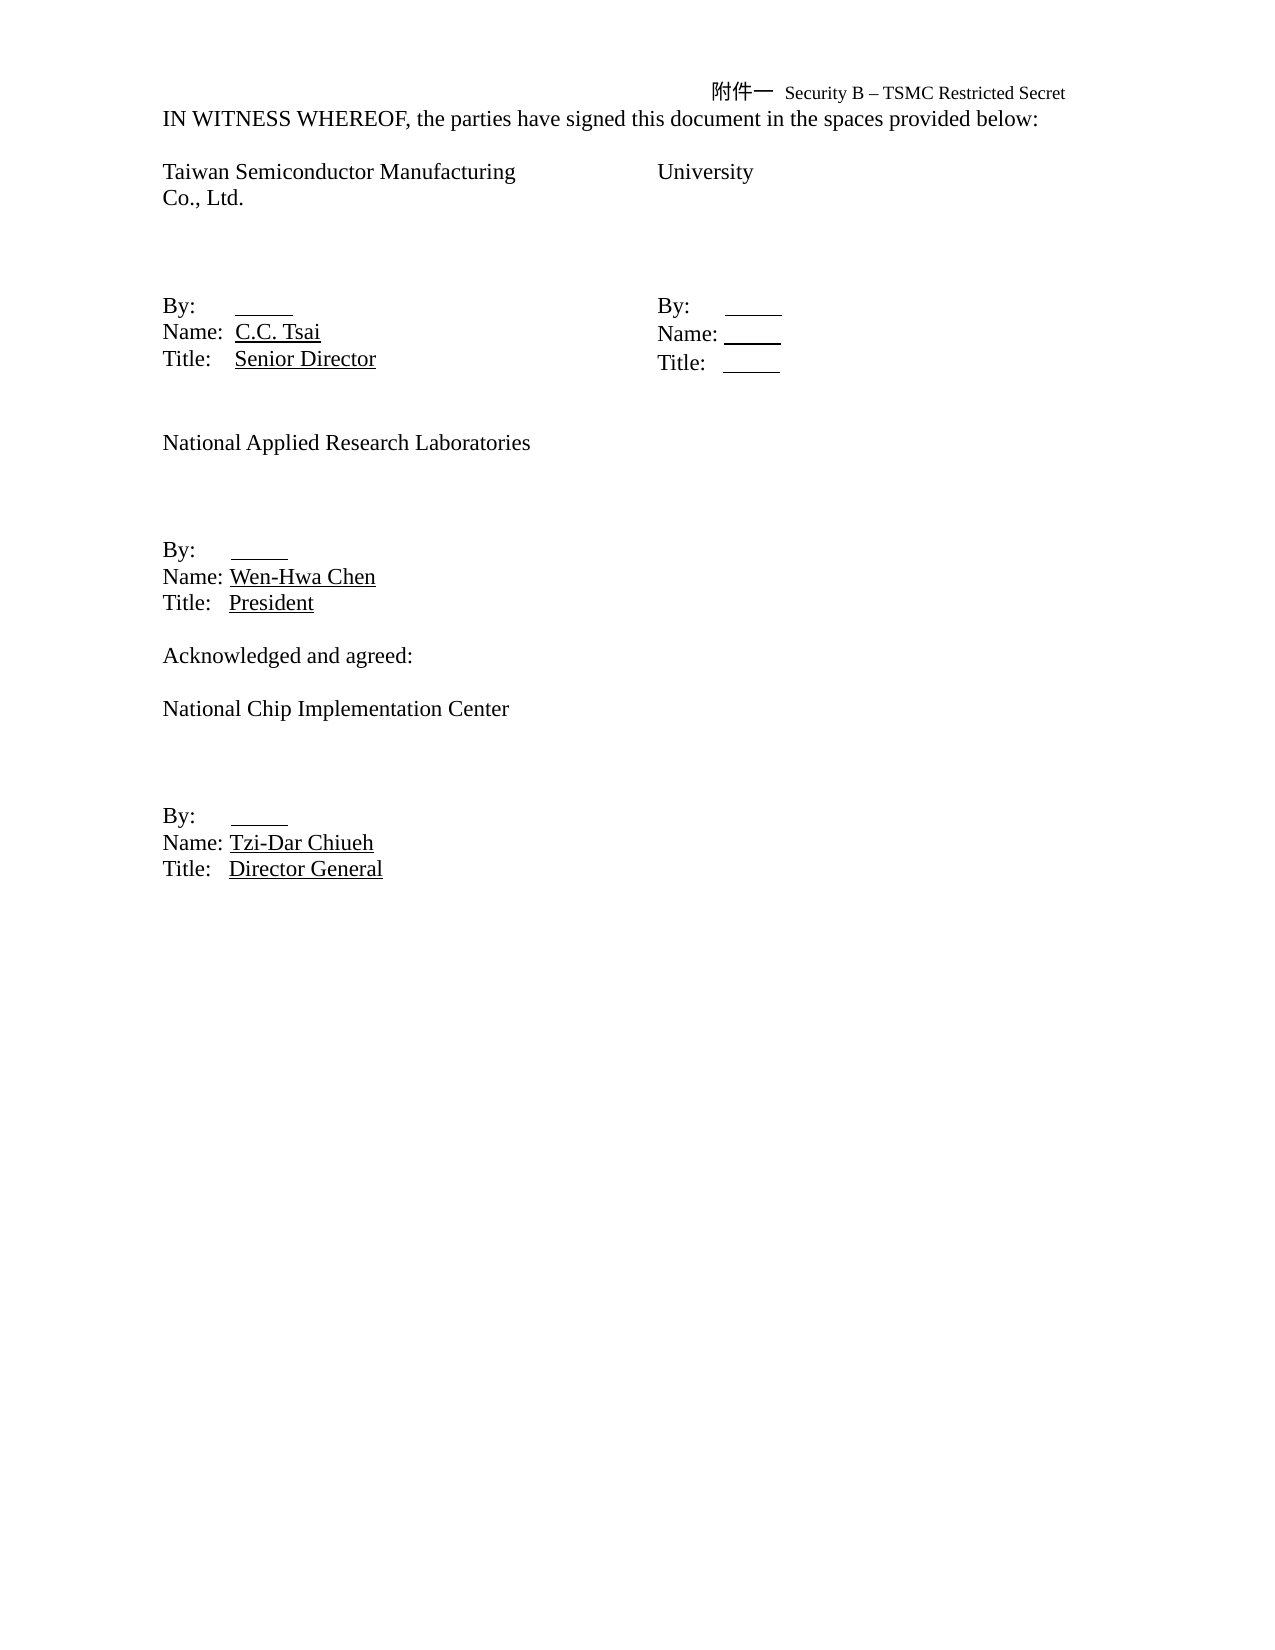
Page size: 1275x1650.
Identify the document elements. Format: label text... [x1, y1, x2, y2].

table_cell Acknowledged and agreed: National Chip Implementation Center By: Name: Tzi-Dar Chiueh Title: Director General [160, 616, 654, 908]
table_cell [654, 376, 1148, 616]
table_header Taiwan Semiconductor Manufacturing Co., Ltd. By: Name: C.C. Tsai Title: Senior Director [160, 158, 654, 376]
table_header University By: Name: Title: [654, 158, 1148, 376]
table_cell [654, 616, 1148, 908]
text IN WITNESS WHEREOF, the parties have signed this document in the spaces provided below: [162, 105, 1110, 132]
table_cell National Applied Research Laboratories By: Name: Wen-Hwa Chen Title: President [160, 376, 654, 616]
